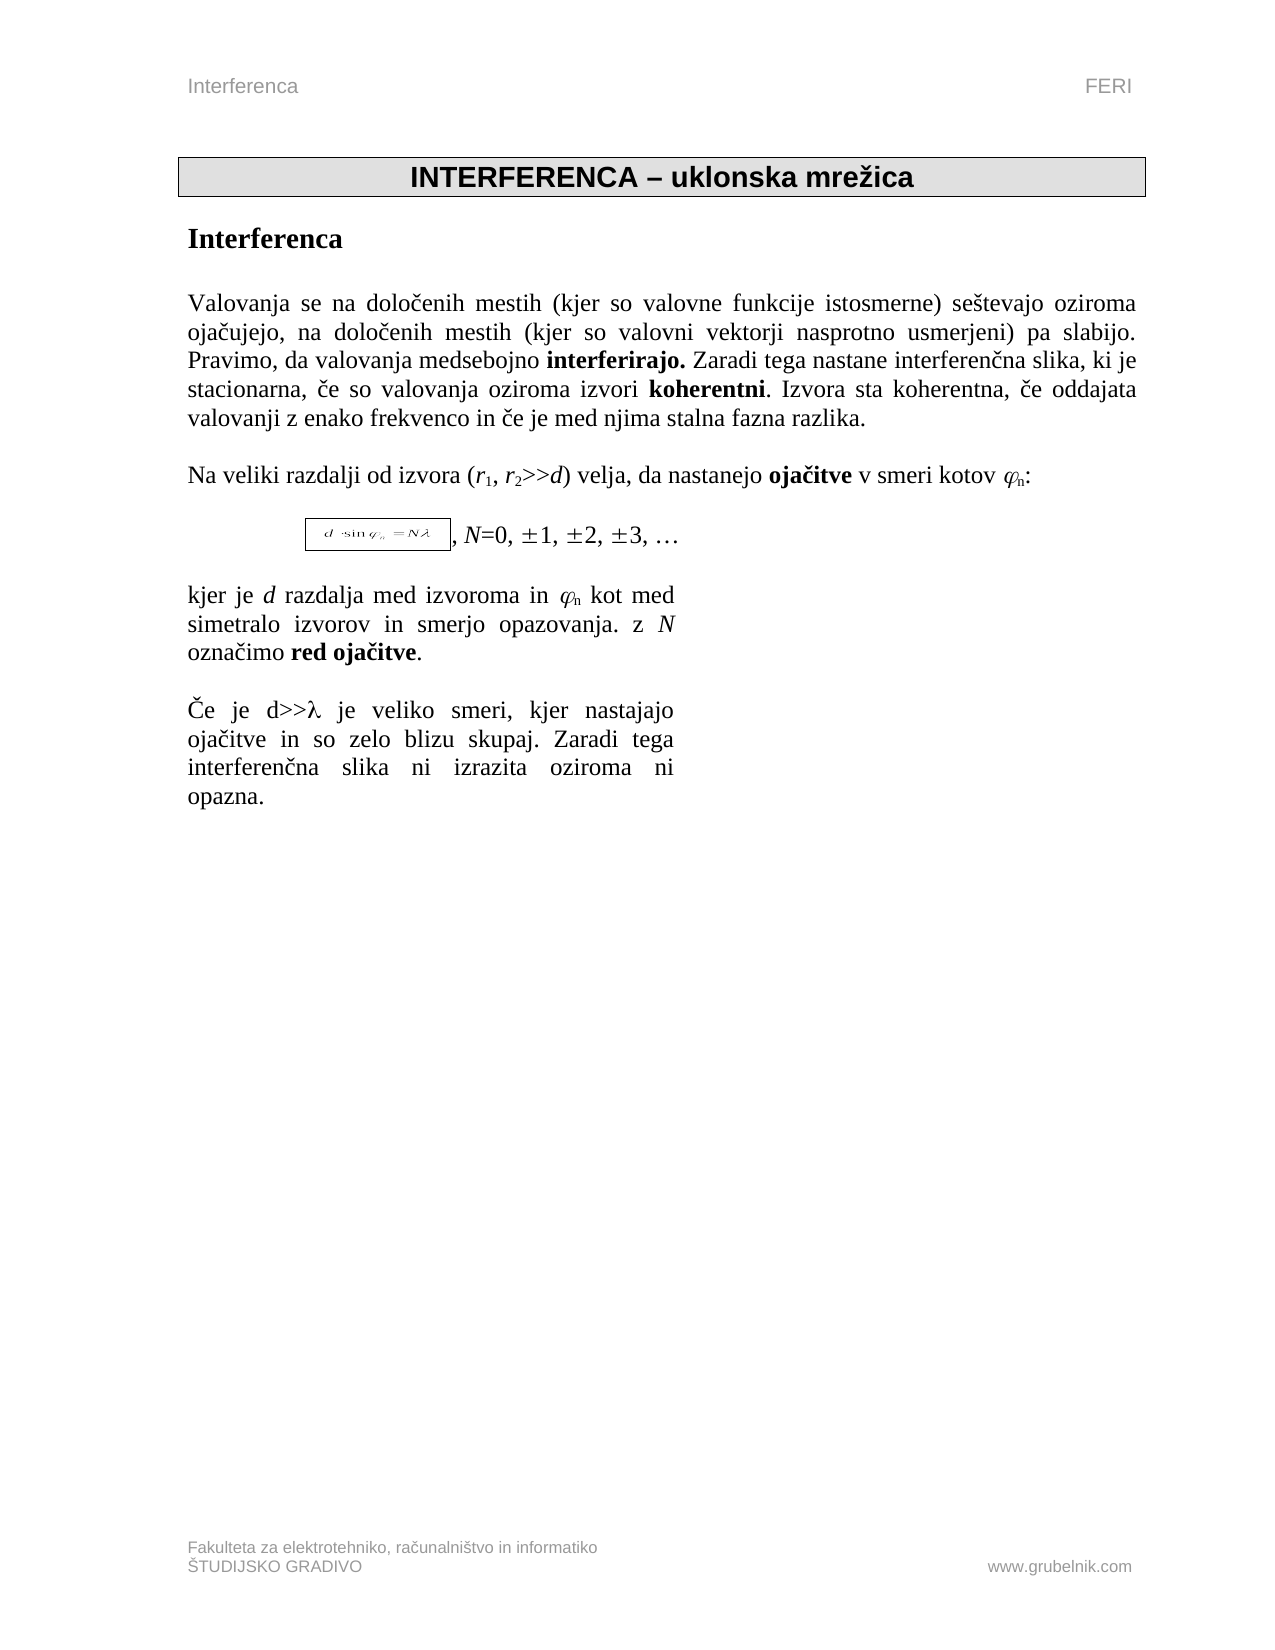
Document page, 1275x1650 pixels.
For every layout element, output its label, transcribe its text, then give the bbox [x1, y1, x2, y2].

text Če je d>> je veliko smeri, kjer nastajajo ojačitve in so zelo blizu skupaj. Zaradi tega interferenčna slika ni izrazita oziroma ni opazna. [187, 695, 674, 810]
text [187, 518, 305, 551]
text kjer je d razdalja med izvoroma in n kot med simetralo izvorov in smerjo opazovanja. z N označimo red ojačitve. [187, 580, 674, 666]
text Interferenca [187, 221, 1137, 254]
text INTERFERENCA – uklonska mrežica [179, 158, 1145, 196]
text , N=0, 1, 2, 3, … [451, 518, 1137, 551]
text Valovanja se na določenih mestih (kjer so valovne funkcije istosmerne) seštevajo oziroma ojačujejo, na določenih mestih (kjer so valovni vektorji nasprotno usmerjeni) pa slabijo. Pravimo, da valovanja medsebojno interferirajo. Zaradi tega nastane interferenčna slika, ki je stacionarna, če so valovanja oziroma izvori koherentni. Izvora sta koherentna, če oddajata valovanji z enako frekvenco in če je med njima stalna fazna razlika. [187, 288, 1137, 432]
text [306, 519, 450, 550]
text Na veliki razdalji od izvora (r1, r2>>d) velja, da nastanejo ojačitve v smeri kotov n: [187, 460, 1137, 489]
